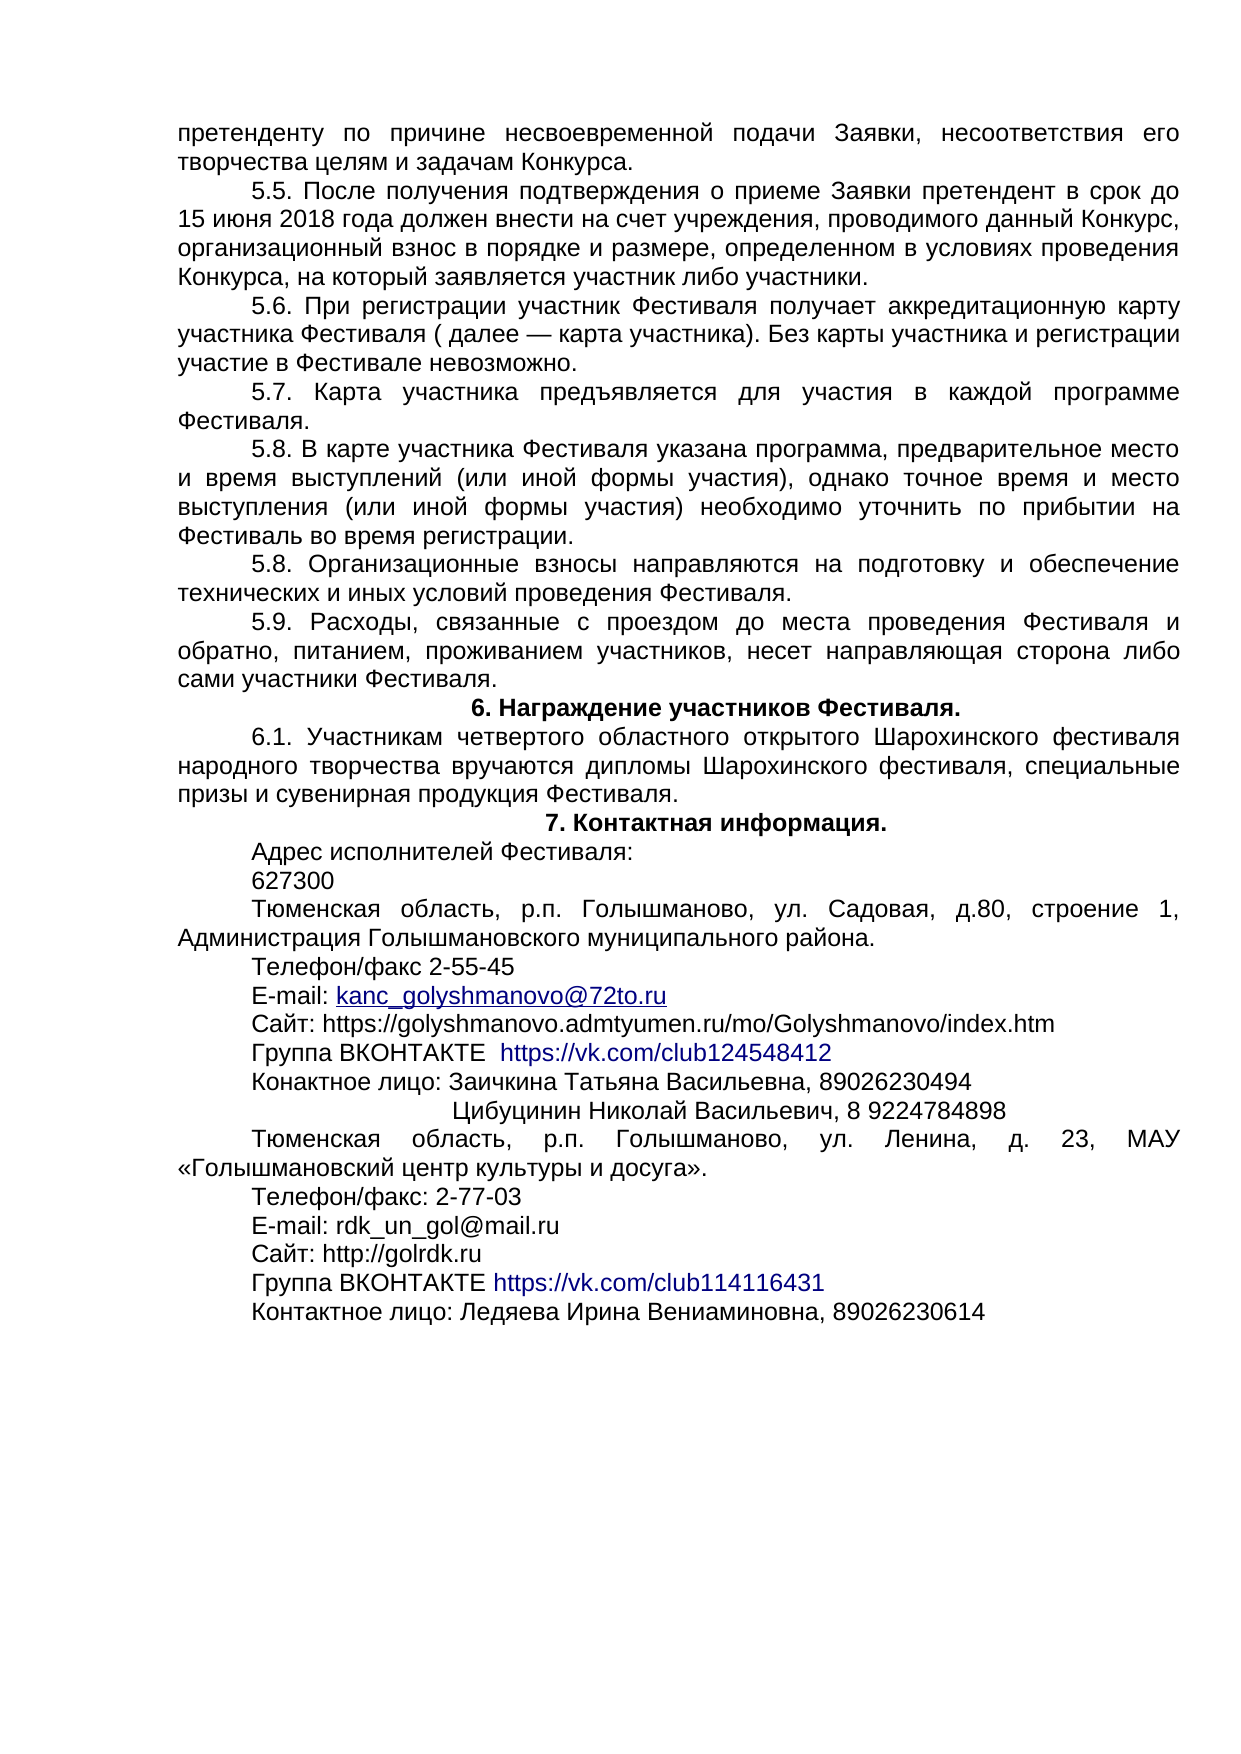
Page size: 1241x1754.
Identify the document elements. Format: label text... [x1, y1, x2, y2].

text Контактное лицо: Ледяева Ирина Вениаминовна, 89026230614 [177, 1297, 1181, 1326]
text 5.9. Расходы, связанные с проездом до места проведения Фестиваля и обратно, питанием, проживанием участников, несет направляющая сторона либо сами участники Фестиваля. [177, 607, 1181, 693]
text Цибуцинин Николай Васильевич, 8 9224784898 [177, 1096, 1181, 1124]
text претенденту по причине несвоевременной подачи Заявки, несоответствия его творчества целям и задачам Конкурса. [177, 118, 1181, 176]
text Телефон/факс: 2-77-03 [177, 1182, 1181, 1211]
text Сайт: http://golrdk.ru [177, 1239, 1181, 1268]
text E-mail: rdk_un_gol@mail.ru [177, 1211, 1181, 1239]
text 5.6. При регистрации участник Фестиваля получает аккредитационную карту участника Фестиваля ( далее — карта участника). Без карты участника и регистрации участие в Фестивале невозможно. [177, 291, 1181, 377]
text E-mail: kanc_golyshmanovo@72to.ru [177, 981, 1181, 1009]
text 5.7. Карта участника предъявляется для участия в каждой программе Фестиваля. [177, 377, 1181, 434]
text Группа ВКОНТАКТЕ https://vk.com/club114116431 [177, 1268, 1181, 1297]
text Тюменская область, р.п. Голышманово, ул. Садовая, д.80, строение 1, Администрация Голышмановского муниципального района. [177, 894, 1181, 952]
text 7. Контактная информация. [177, 808, 1181, 837]
text 627300 [177, 866, 1181, 894]
text Сайт: https://golyshmanovo.admtyumen.ru/mo/Golyshmanovo/index.htm [177, 1009, 1181, 1038]
text Телефон/факс 2-55-45 [177, 952, 1181, 981]
text 5.8. В карте участника Фестиваля указана программа, предварительное место и время выступлений (или иной формы участия), однако точное время и место выступления (или иной формы участия) необходимо уточнить по прибытии на Фестиваль во время регистрации. [177, 434, 1181, 549]
text Группа ВКОНТАКТЕ https://vk.com/club124548412 [177, 1038, 1181, 1067]
text 5.5. После получения подтверждения о приеме Заявки претендент в срок до 15 июня 2018 года должен внести на счет учреждения, проводимого данный Конкурс, организационный взнос в порядке и размере, определенном в условиях проведения Конкурса, на который заявляется участник либо участники. [177, 176, 1181, 291]
text 6. Награждение участников Фестиваля. [177, 693, 1181, 722]
text Конактное лицо: Заичкина Татьяна Васильевна, 89026230494 [177, 1067, 1181, 1096]
text Тюменская область, р.п. Голышманово, ул. Ленина, д. 23, МАУ «Голышмановский центр культуры и досуга». [177, 1124, 1181, 1182]
text 6.1. Участникам четвертого областного открытого Шарохинского фестиваля народного творчества вручаются дипломы Шарохинского фестиваля, специальные призы и сувенирная продукция Фестиваля. [177, 722, 1181, 808]
text 5.8. Организационные взносы направляются на подготовку и обеспечение технических и иных условий проведения Фестиваля. [177, 549, 1181, 607]
text Адрес исполнителей Фестиваля: [177, 837, 1181, 866]
